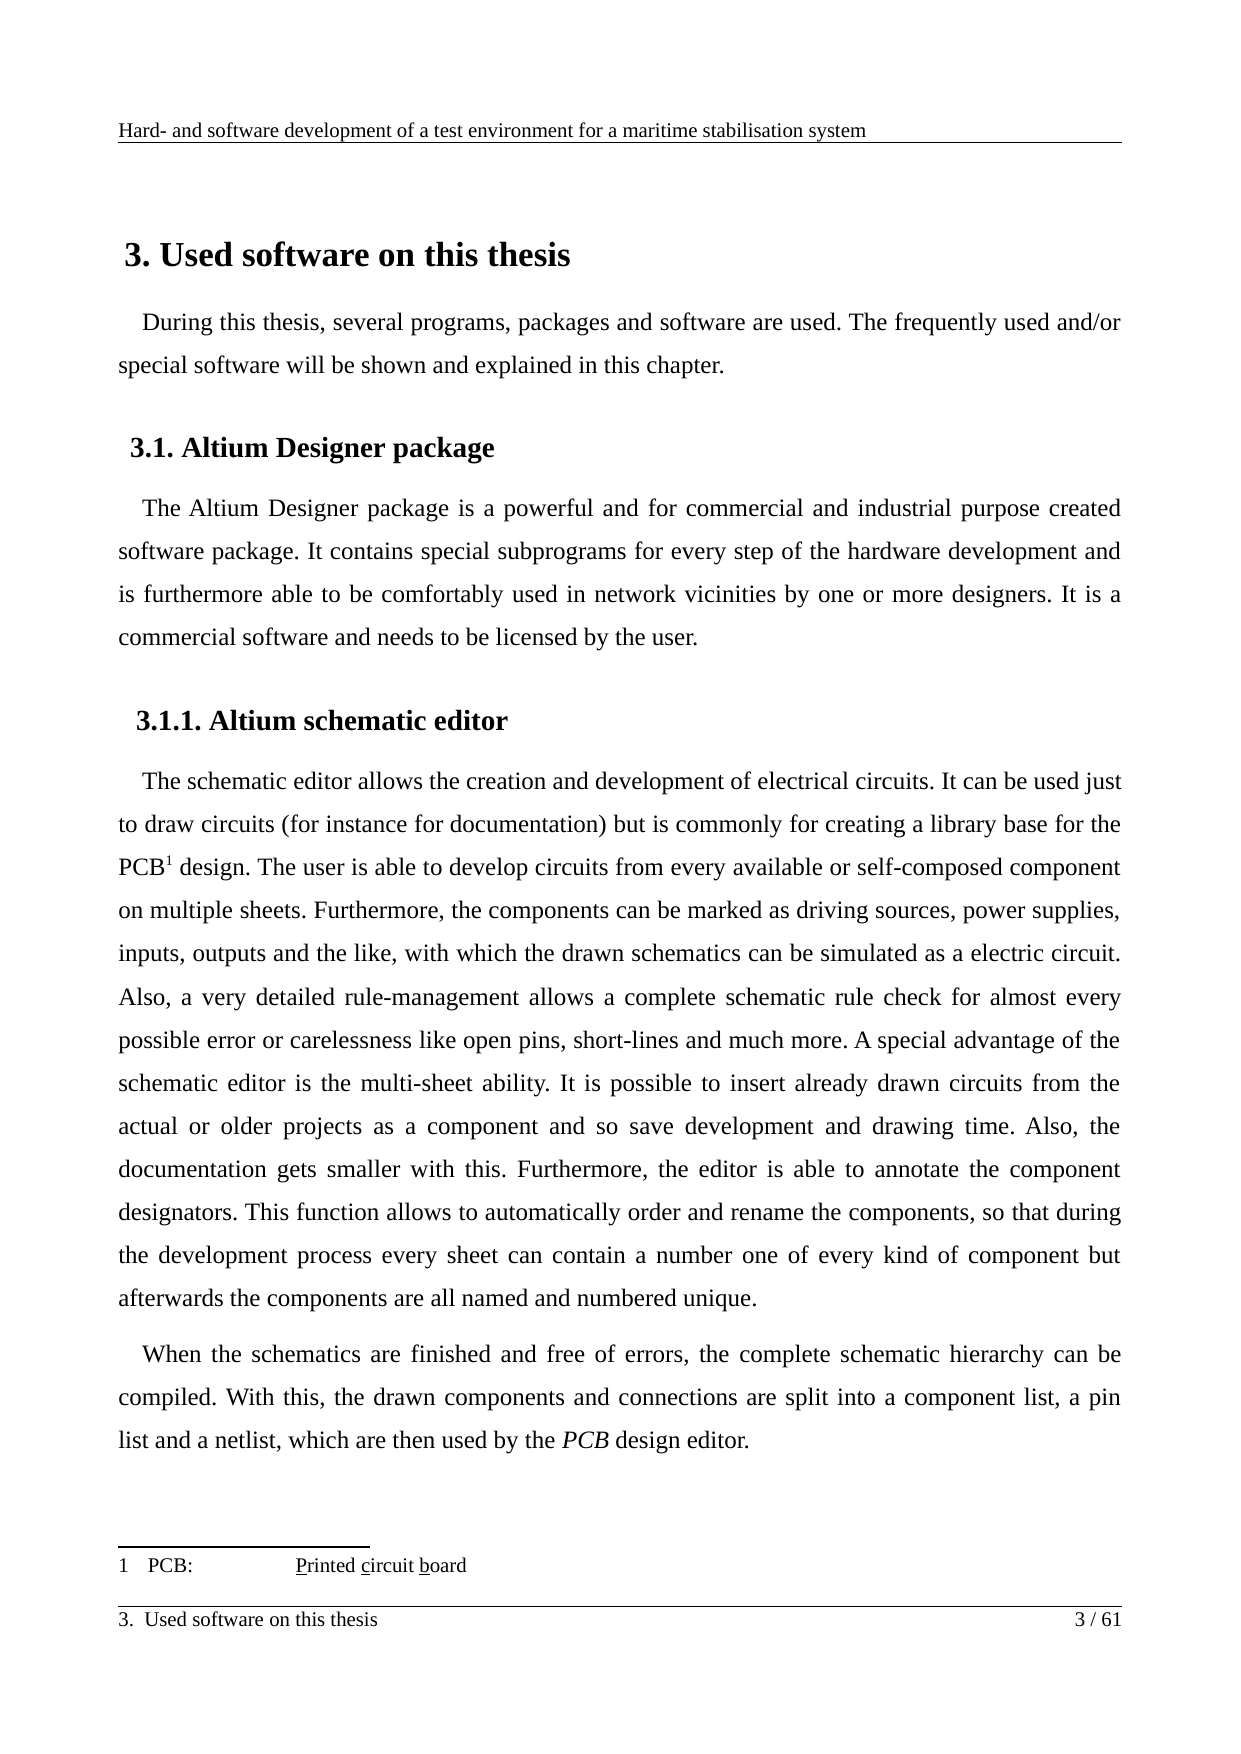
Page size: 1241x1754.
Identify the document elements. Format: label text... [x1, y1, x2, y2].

subtitle Altium schematic editor [118, 703, 1122, 737]
text During this thesis, several programs, packages and software are used. The frequently used and/or special software will be shown and explained in this chapter. [118, 307, 1122, 378]
text The schematic editor allows the creation and development of electrical circuits. It can be used just to draw circuits (for instance for documentation) but is commonly for creating a library base for the PCB design. The user is able to develop circuits from every available or self-composed component on multiple sheets. Furthermore, the components can be marked as driving sources, power supplies, inputs, outputs and the like, with which the drawn schematics can be simulated as a electric circuit. Also, a very detailed rule-management allows a complete schematic rule check for almost every possible error or carelessness like open pins, short-lines and much more. A special advantage of the schematic editor is the multi-sheet ability. It is possible to insert already drawn circuits from the actual or older projects as a component and so save development and drawing time. Also, the documentation gets smaller with this. Furthermore, the editor is able to annotate the component designators. This function allows to automatically order and rename the components, so that during the development process every sheet can contain a number one of every kind of component but afterwards the components are all named and numbered unique. [118, 766, 1122, 1312]
subtitle Used software on this thesis [118, 234, 1122, 274]
text The Altium Designer package is a powerful and for commercial and industrial purpose created software package. It contains special subprograms for every step of the hardware development and is furthermore able to be comfortably used in network vicinities by one or more designers. It is a commercial software and needs to be licensed by the user. [118, 493, 1122, 651]
text PCB: Printed circuit board [118, 1553, 1122, 1577]
subtitle Altium Designer package [118, 430, 1122, 464]
text When the schematics are finished and free of errors, the complete schematic hierarchy can be compiled. With this, the drawn components and connections are split into a component list, a pin list and a netlist, which are then used by the PCB design editor. [118, 1339, 1122, 1454]
